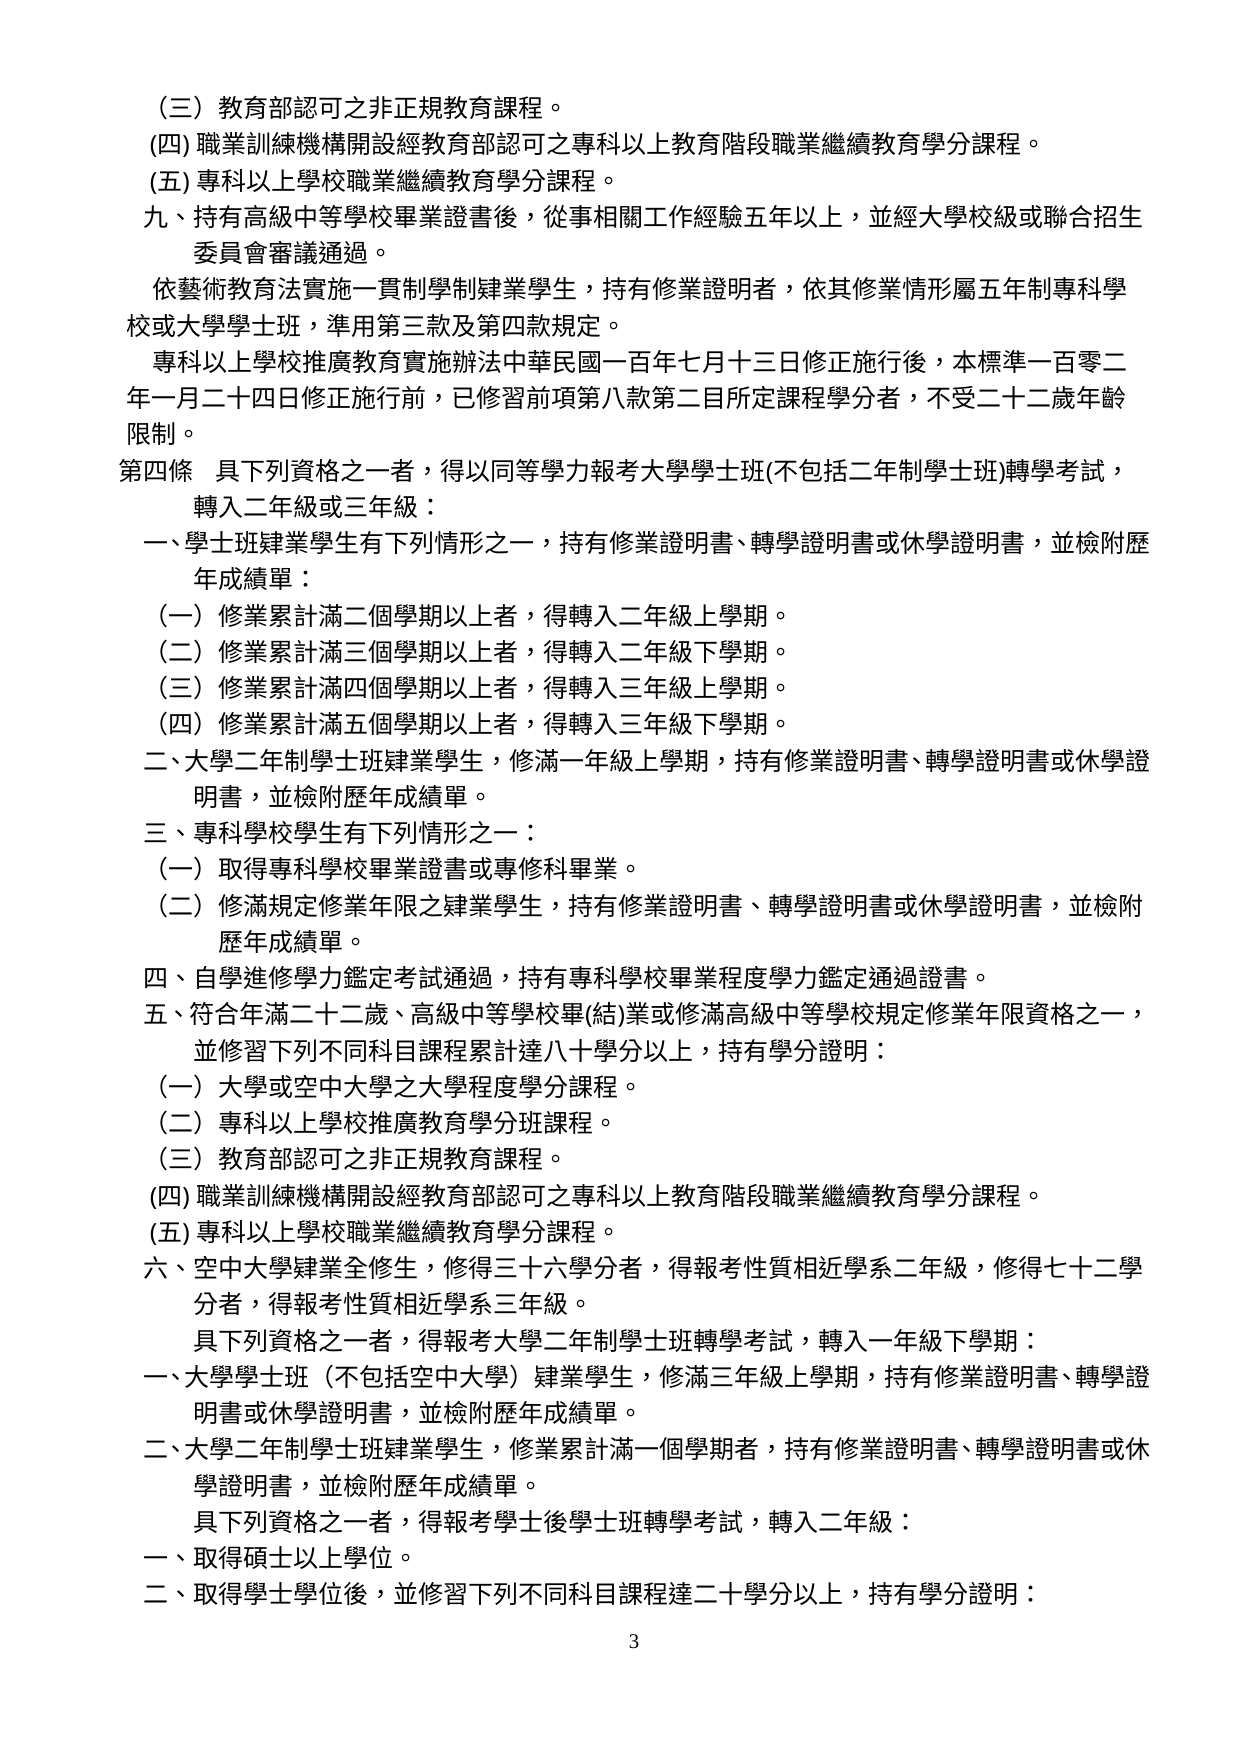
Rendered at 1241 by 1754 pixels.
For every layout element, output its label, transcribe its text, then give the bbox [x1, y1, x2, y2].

text 專科以上學校推廣教育實施辦法中華民國一百年七月十三日修正施行後，本標準一百零二年一月二十四日修正施行前，已修習前項第八款第二目所定課程學分者，不受二十二歲年齡限制。 [126, 342, 1150, 451]
text 二、大學二年制學士班肄業學生，修滿一年級上學期，持有修業證明書、轉學證明書或休學證明書，並檢附歷年成績單。 [143, 741, 1150, 814]
text （二）修滿規定修業年限之肄業學生，持有修業證明書、轉學證明書或休學證明書，並檢附歷年成績單。 [143, 886, 1150, 959]
text 具下列資格之一者，得報考學士後學士班轉學考試，轉入二年級： [143, 1502, 1150, 1539]
text 依藝術教育法實施一貫制學制肄業學生，持有修業證明者，依其修業情形屬五年制專科學校或大學學士班，準用第三款及第四款規定。 [126, 270, 1150, 342]
text 六、空中大學肄業全修生，修得三十六學分者，得報考性質相近學系二年級，修得七十二學分者，得報考性質相近學系三年級。 [143, 1249, 1150, 1321]
text 一、大學學士班（不包括空中大學）肄業學生，修滿三年級上學期，持有修業證明書、轉學證明書或休學證明書，並檢附歷年成績單。 [143, 1357, 1150, 1430]
text 九、持有高級中等學校畢業證書後，從事相關工作經驗五年以上，並經大學校級或聯合招生委員會審議通過。 [143, 197, 1150, 270]
text （三）教育部認可之非正規教育課程。 [143, 1140, 1150, 1176]
text 五、符合年滿二十二歲、高級中等學校畢(結)業或修滿高級中等學校規定修業年限資格之一，並修習下列不同科目課程累計達八十學分以上，持有學分證明： [143, 995, 1150, 1067]
text 二、取得學士學位後，並修習下列不同科目課程達二十學分以上，持有學分證明： [143, 1575, 1150, 1611]
text （二）修業累計滿三個學期以上者，得轉入二年級下學期。 [143, 632, 1150, 669]
text (四) 職業訓練機構開設經教育部認可之專科以上教育階段職業繼續教育學分課程。 [143, 1176, 1150, 1212]
text 一、學士班肄業學生有下列情形之一，持有修業證明書、轉學證明書或休學證明書，並檢附歷年成績單： [143, 524, 1150, 596]
text （二）專科以上學校推廣教育學分班課程。 [143, 1104, 1150, 1140]
text （四）修業累計滿五個學期以上者，得轉入三年級下學期。 [143, 705, 1150, 741]
text 四、自學進修學力鑑定考試通過，持有專科學校畢業程度學力鑑定通過證書。 [143, 959, 1150, 995]
text （一）取得專科學校畢業證書或專修科畢業。 [143, 850, 1150, 886]
text (五) 專科以上學校職業繼續教育學分課程。 [143, 1212, 1150, 1249]
text (五) 專科以上學校職業繼續教育學分課程。 [143, 161, 1150, 197]
text 二、大學二年制學士班肄業學生，修業累計滿一個學期者，持有修業證明書、轉學證明書或休學證明書，並檢附歷年成績單。 [143, 1430, 1150, 1502]
text 第四條 具下列資格之一者，得以同等學力報考大學學士班(不包括二年制學士班)轉學考試，轉入二年級或三年級： [118, 451, 1150, 524]
text （一）修業累計滿二個學期以上者，得轉入二年級上學期。 [143, 596, 1150, 632]
text 具下列資格之一者，得報考大學二年制學士班轉學考試，轉入一年級下學期： [143, 1321, 1150, 1357]
text （三）教育部認可之非正規教育課程。 [143, 89, 1150, 125]
text 一、取得碩士以上學位。 [143, 1539, 1150, 1575]
text （三）修業累計滿四個學期以上者，得轉入三年級上學期。 [143, 669, 1150, 705]
text （一）大學或空中大學之大學程度學分課程。 [143, 1067, 1150, 1104]
text 三、專科學校學生有下列情形之一： [143, 814, 1150, 850]
text (四) 職業訓練機構開設經教育部認可之專科以上教育階段職業繼續教育學分課程。 [143, 125, 1150, 161]
